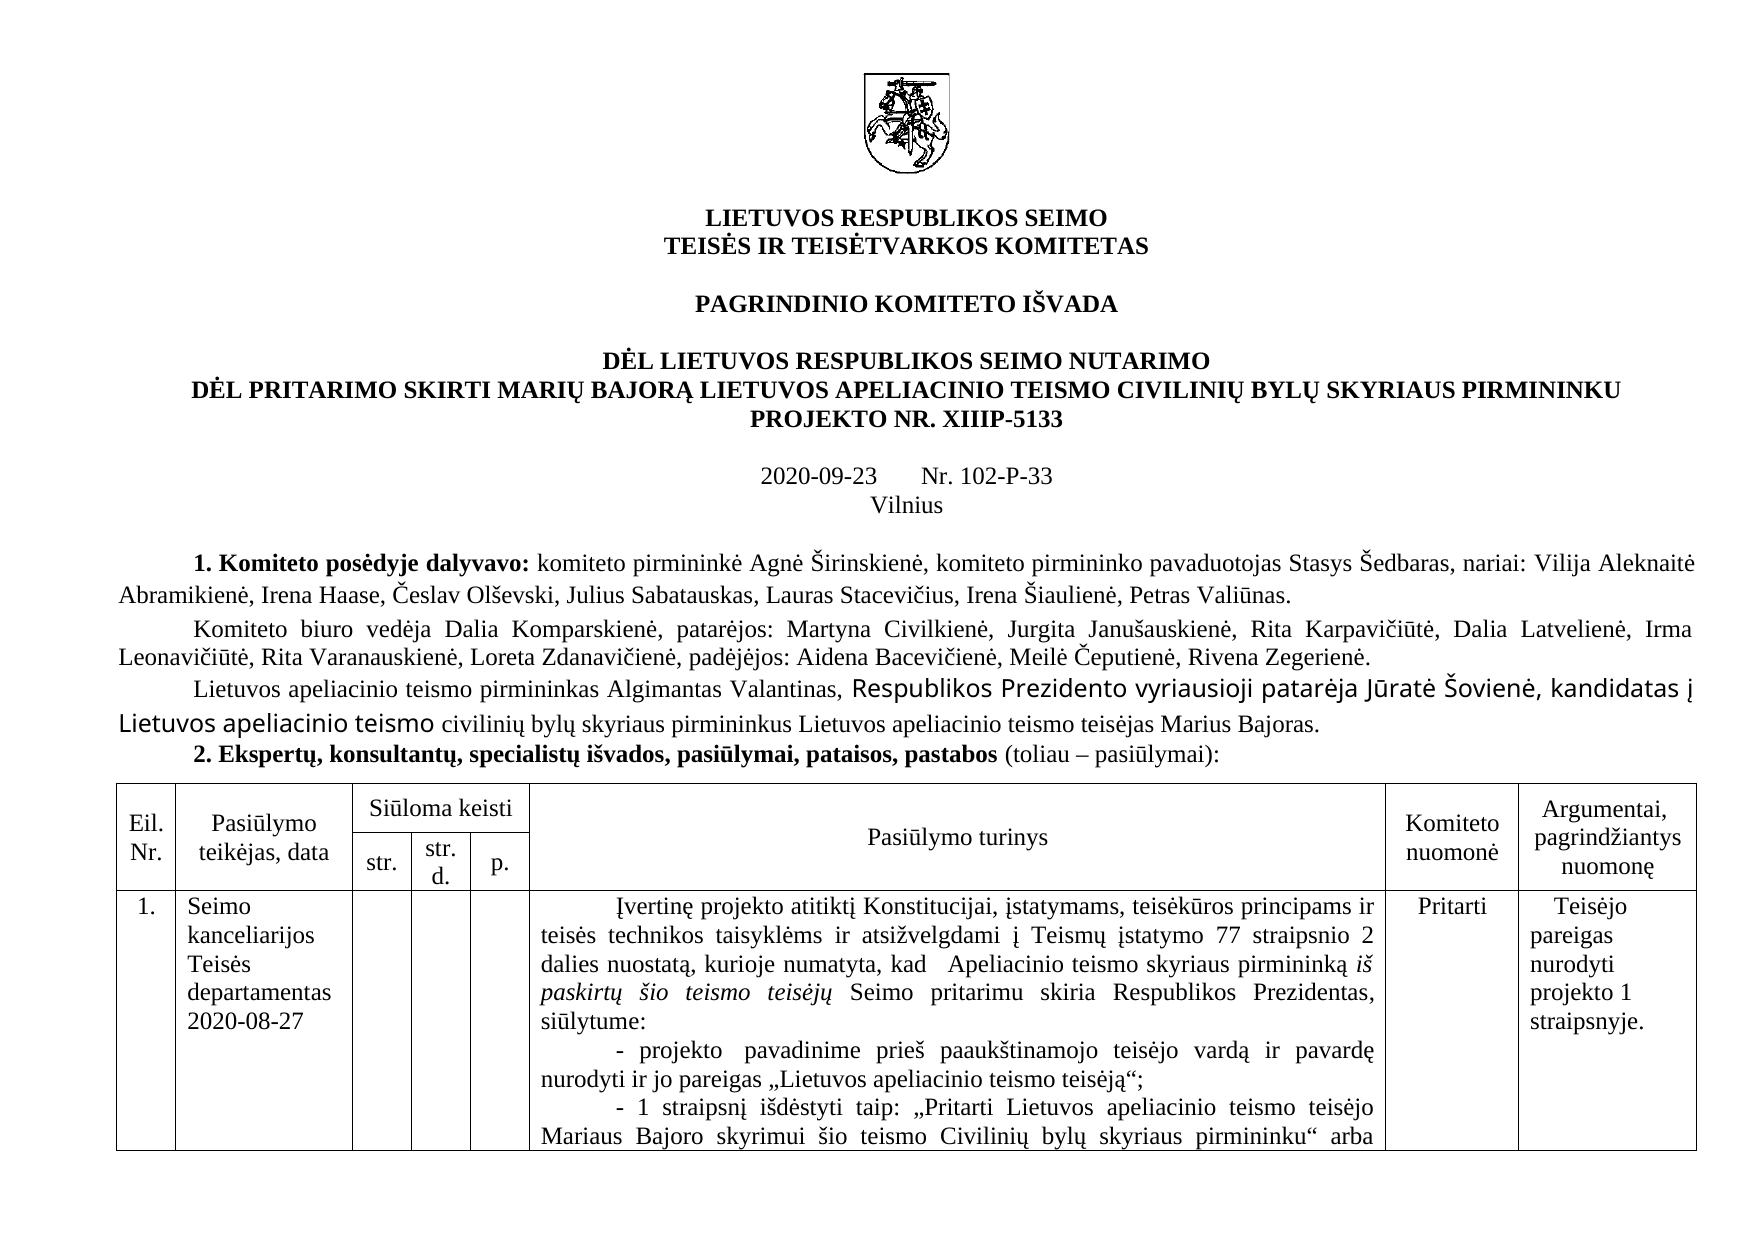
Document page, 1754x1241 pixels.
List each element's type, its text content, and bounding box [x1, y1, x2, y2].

table_header Pasiūlymo turinys [530, 784, 1385, 890]
text Komiteto biuro vedėja Dalia Komparskienė, patarėjos: Martyna Civilkienė, Jurgita Janušauskienė, Rita Karpavičiūtė, Dalia Latvelienė, Irma Leonavičiūtė, Rita Varanauskienė, Loreta Zdanavičienė, padėjėjos: Aidena Bacevičienė, Meilė Čeputienė, Rivena Zegerienė. [118, 614, 1695, 671]
table_cell Įvertinę projekto atitiktį Konstitucijai, įstatymams, teisėkūros principams ir teisės technikos taisyklėms ir atsižvelgdami į Teismų įstatymo 77 straipsnio 2 dalies nuostatą, kurioje numatyta, kad Apeliacinio teismo skyriaus pirmininką iš paskirtų šio teismo teisėjų Seimo pritarimu skiria Respublikos Prezidentas, siūlytume: - projekto pavadinime prieš paaukštinamojo teisėjo vardą ir pavardę nurodyti ir jo pareigas „Lietuvos apeliacinio teismo teisėją“; - 1 straipsnį išdėstyti taip: „Pritarti Lietuvos apeliacinio teismo teisėjo Mariaus Bajoro skyrimui šio teismo Civilinių bylų skyriaus pirmininku“ arba [530, 891, 1385, 1150]
text Lietuvos apeliacinio teismo pirmininkas Algimantas Valantinas, Respublikos Prezidento vyriausioji patarėja Jūratė Šovienė, kandidatas į Lietuvos apeliacinio teismo civilinių bylų skyriaus pirmininkus Lietuvos apeliacinio teismo teisėjas Marius Bajoras. [118, 671, 1695, 739]
table_header Pasiūlymo teikėjas, data [176, 784, 352, 890]
text PAGRINDINIO KOMITETO IŠVADA [118, 289, 1695, 318]
table_header Komiteto nuomonė [1386, 784, 1518, 890]
table_cell str. [353, 833, 411, 890]
text 1. Komiteto posėdyje dalyvavo: komiteto pirmininkė Agnė Širinskienė, komiteto pirmininko pavaduotojas Stasys Šedbaras, nariai: Vilija Aleknaitė Abramikienė, Irena Haase, Česlav Olševski, Julius Sabatauskas, Lauras Stacevičius, Irena Šiaulienė, Petras Valiūnas. [118, 548, 1695, 609]
table_cell [412, 891, 470, 1150]
table_header Eil. Nr. [117, 784, 175, 890]
text Vilnius [118, 490, 1695, 519]
table_cell str. d. [412, 833, 470, 890]
table_header Argumentai, pagrindžiantys nuomonę [1519, 784, 1696, 890]
text 2. Ekspertų, konsultantų, specialistų išvados, pasiūlymai, pataisos, pastabos (toliau – pasiūlymai): [118, 739, 1695, 768]
table_cell Teisėjo pareigas nurodyti projekto 1 straipsnyje. [1519, 891, 1696, 1150]
table_cell [471, 891, 529, 1150]
text PROJEKTO NR. XIIIP-5133 [118, 404, 1695, 433]
table_cell [353, 891, 411, 1150]
table_cell 1. [117, 891, 175, 1150]
text DĖL PRITARIMO SKIRTI MARIŲ BAJORĄ LIETUVOS APELIACINIO TEISMO CIVILINIŲ BYLŲ SKYRIAUS PIRMININKU [118, 375, 1695, 404]
text Teisės ir teisėtvarkos komitetas [118, 231, 1695, 260]
table_header Siūloma keisti [353, 784, 529, 832]
text DĖL LIETUVOS RESPUBLIKOS SEIMO NUTARIMO [118, 346, 1695, 375]
table_cell Seimo kanceliarijos Teisės departamentas 2020-08-27 [176, 891, 352, 1150]
text LIETUVOS RESPUBLIKOS SEIMO [118, 203, 1695, 231]
table_cell Pritarti [1386, 891, 1518, 1150]
text 2020-09-23 Nr. 102-P-33 [118, 461, 1695, 490]
table_cell p. [471, 833, 529, 890]
